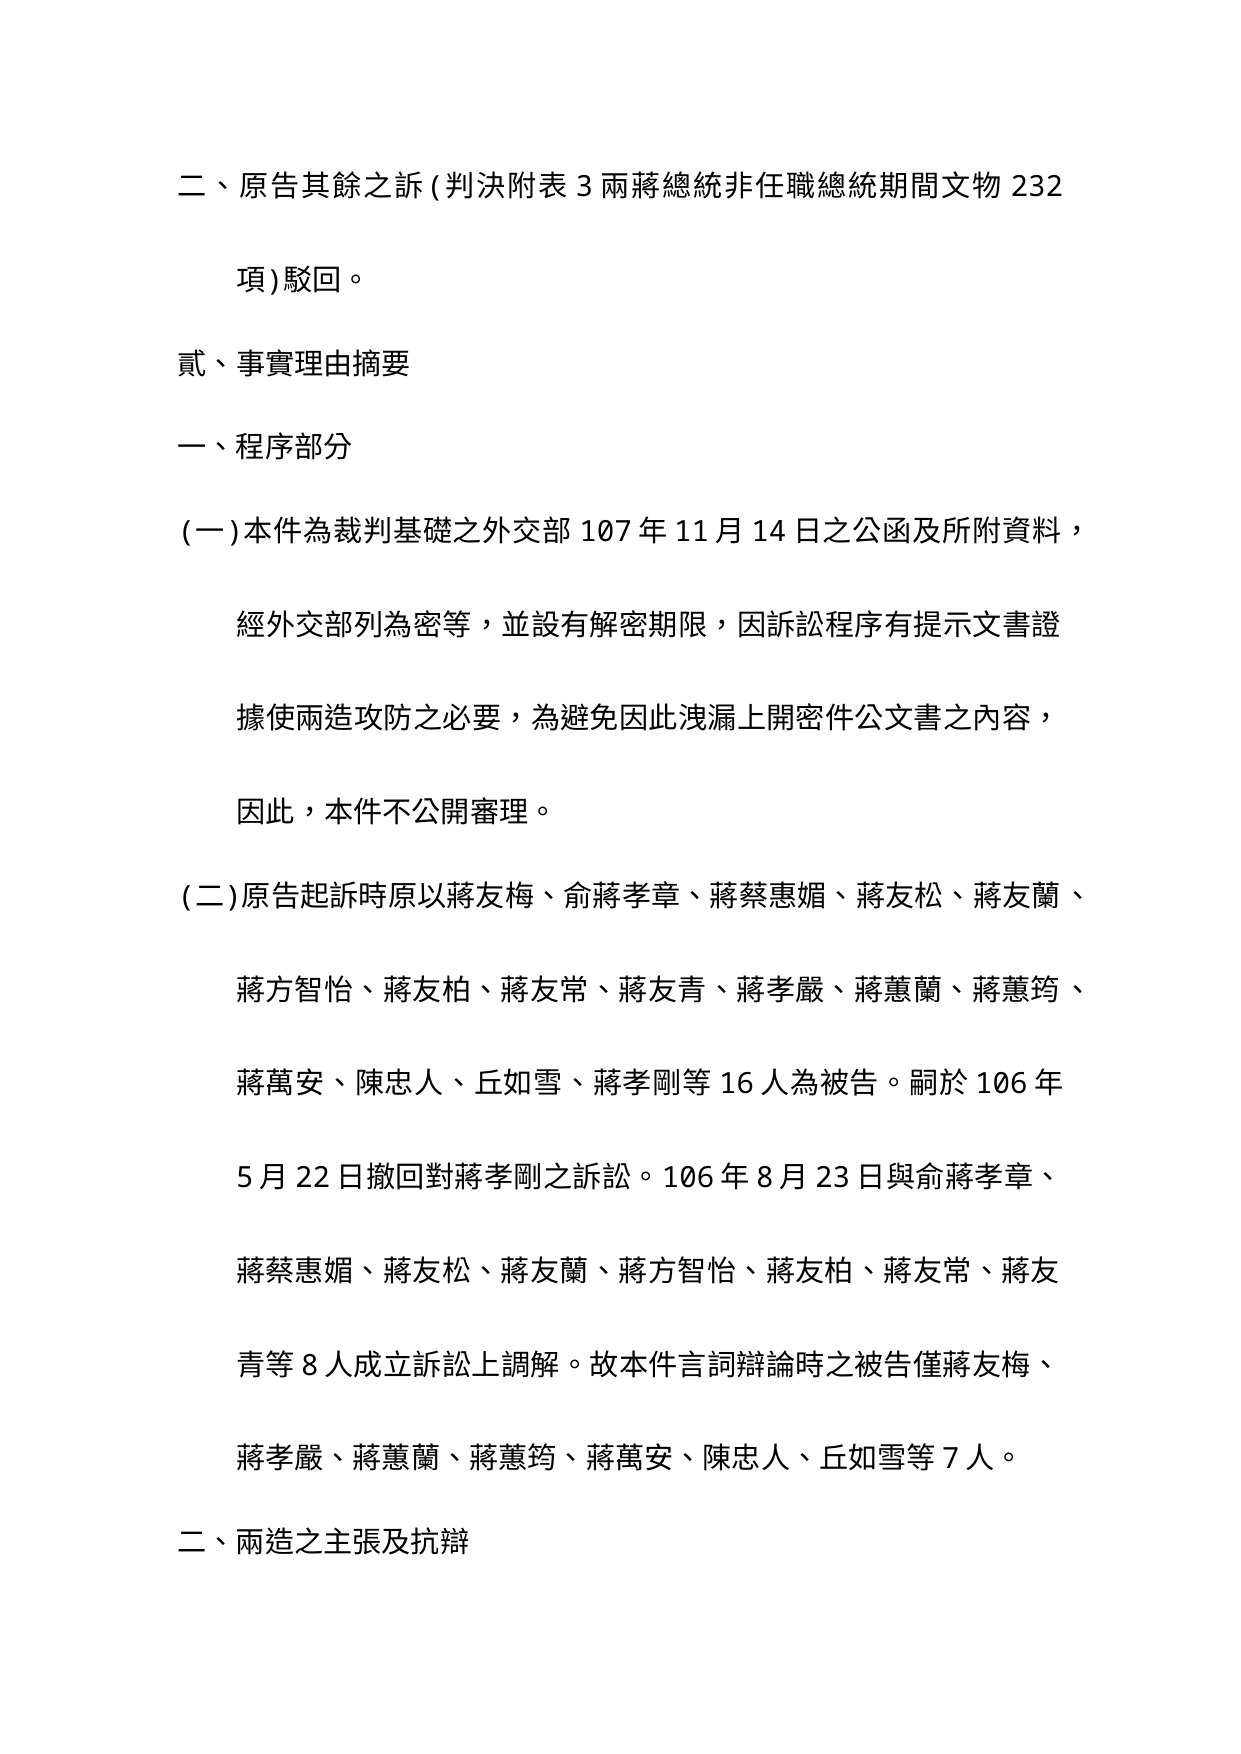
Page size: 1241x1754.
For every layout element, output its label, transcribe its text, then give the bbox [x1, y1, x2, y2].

text 二、兩造之主張及抗辯 [177, 1498, 1063, 1561]
text 貳、事實理由摘要 [177, 320, 1063, 382]
text 一、程序部分 [177, 403, 1063, 466]
text (二)原告起訴時原以蔣友梅、俞蔣孝章、蔣蔡惠媚、蔣友松、蔣友蘭、蔣方智怡、蔣友柏、蔣友常、蔣友青、蔣孝嚴、蔣蕙蘭、蔣蕙筠、蔣萬安、陳忠人、丘如雪、蔣孝剛等16人為被告。嗣於106年5月22日撤回對蔣孝剛之訴訟。106年8月23日與俞蔣孝章、蔣蔡惠媚、蔣友松、蔣友蘭、蔣方智怡、蔣友柏、蔣友常、蔣友青等8人成立訴訟上調解。故本件言詞辯論時之被告僅蔣友梅、蔣孝嚴、蔣蕙蘭、蔣蕙筠、蔣萬安、陳忠人、丘如雪等7人。 [177, 852, 1063, 1477]
text 二、原告其餘之訴(判決附表3兩蔣總統非任職總統期間文物232項)駁回。 [177, 142, 1063, 298]
text (一)本件為裁判基礎之外交部107年11月14日之公函及所附資料，經外交部列為密等，並設有解密期限，因訴訟程序有提示文書證據使兩造攻防之必要，為避免因此洩漏上開密件公文書之內容，因此，本件不公開審理。 [177, 487, 1063, 831]
